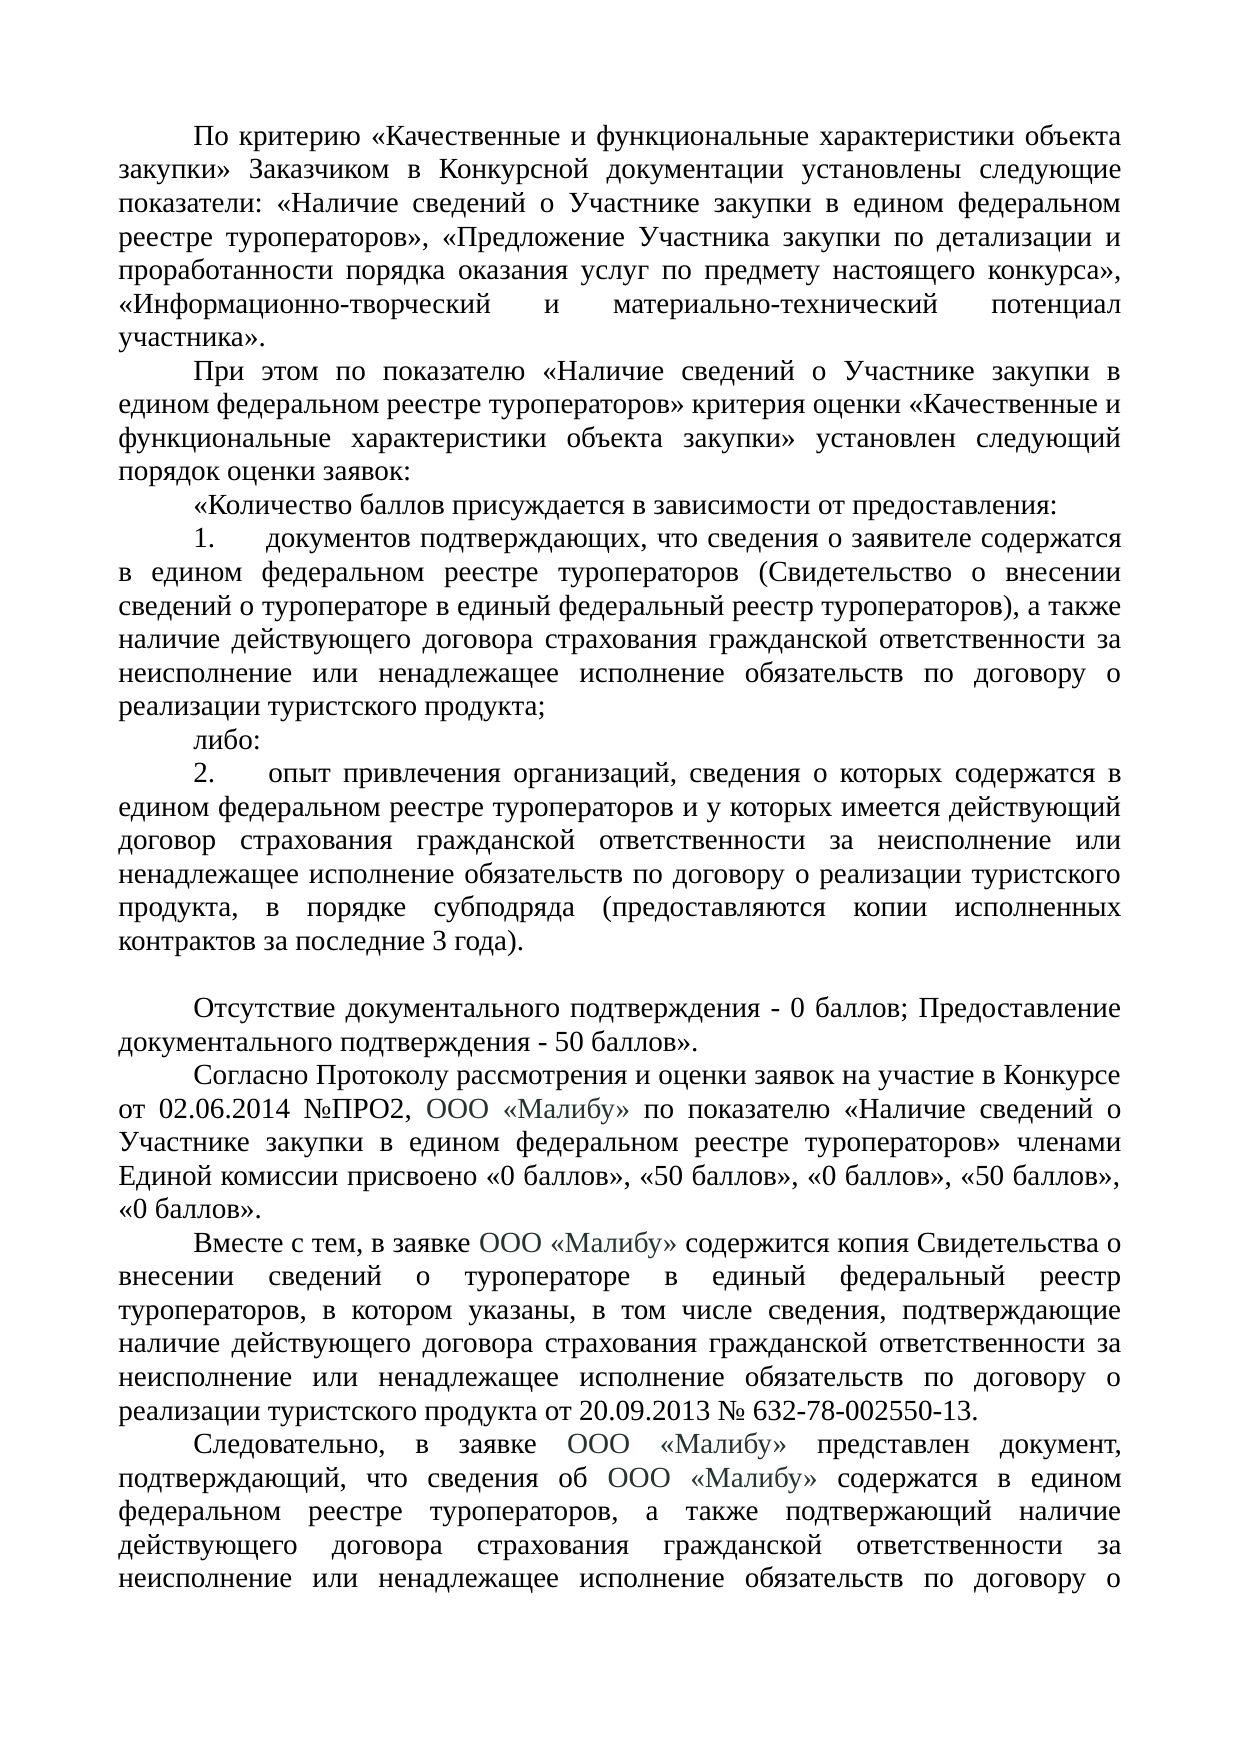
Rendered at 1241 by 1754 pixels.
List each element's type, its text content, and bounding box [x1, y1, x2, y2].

text Следовательно, в заявке ООО «Малибу» представлен документ, подтверждающий, что сведения об ООО «Малибу» содержатся в едином федеральном реестре туроператоров, а также подтвержающий наличие действующего договора страхования гражданской ответственности за неисполнение или ненадлежащее исполнение обязательств по договору о [118, 1426, 1122, 1594]
text При этом по показателю «Наличие сведений о Участнике закупки в едином федеральном реестре туроператоров» критерия оценки «Качественные и функциональные характеристики объекта закупки» установлен следующий порядок оценки заявок: [118, 353, 1122, 487]
text либо: [118, 722, 1122, 755]
text «Количество баллов присуждается в зависимости от предоставления: [118, 487, 1122, 521]
text По критерию «Качественные и функциональные характеристики объекта закупки» Заказчиком в Конкурсной документации установлены следующие показатели: «Наличие сведений о Участнике закупки в едином федеральном реестре туроператоров», «Предложение Участника закупки по детализации и проработанности порядка оказания услуг по предмету настоящего конкурса», «Информационно-творческий и материально-технический потенциал участника». [118, 118, 1122, 353]
list опыт привлечения организаций, сведения о которых содержатся в едином федеральном реестре туроператоров и у которых имеется действующий договор страхования гражданской ответственности за неисполнение или ненадлежащее исполнение обязательств по договору о реализации туристского продукта, в порядке субподряда (предоставляются копии исполненных контрактов за последние 3 года). [118, 755, 1122, 957]
text 1. документов подтверждающих, что сведения о заявителе содержатся в едином федеральном реестре туроператоров (Свидетельство о внесении сведений о туроператоре в единый федеральный реестр туроператоров), а также наличие действующего договора страхования гражданской ответственности за неисполнение или ненадлежащее исполнение обязательств по договору о реализации туристского продукта; [118, 521, 1122, 722]
text Отсутствие документального подтверждения - 0 баллов; Предоставление документального подтверждения - 50 баллов». [118, 990, 1122, 1057]
text Согласно Протоколу рассмотрения и оценки заявок на участие в Конкурсе от 02.06.2014 №ПРО2, ООО «Малибу» по показателю «Наличие сведений о Участнике закупки в едином федеральном реестре туроператоров» членами Единой комиссии присвоено «0 баллов», «50 баллов», «0 баллов», «50 баллов», «0 баллов». [118, 1057, 1122, 1225]
text Вместе с тем, в заявке ООО «Малибу» содержится копия Свидетельства о внесении сведений о туроператоре в единый федеральный реестр туроператоров, в котором указаны, в том числе сведения, подтверждающие наличие действующего договора страхования гражданской ответственности за неисполнение или ненадлежащее исполнение обязательств по договору о реализации туристского продукта от 20.09.2013 № 632-78-002550-13. [118, 1225, 1122, 1426]
